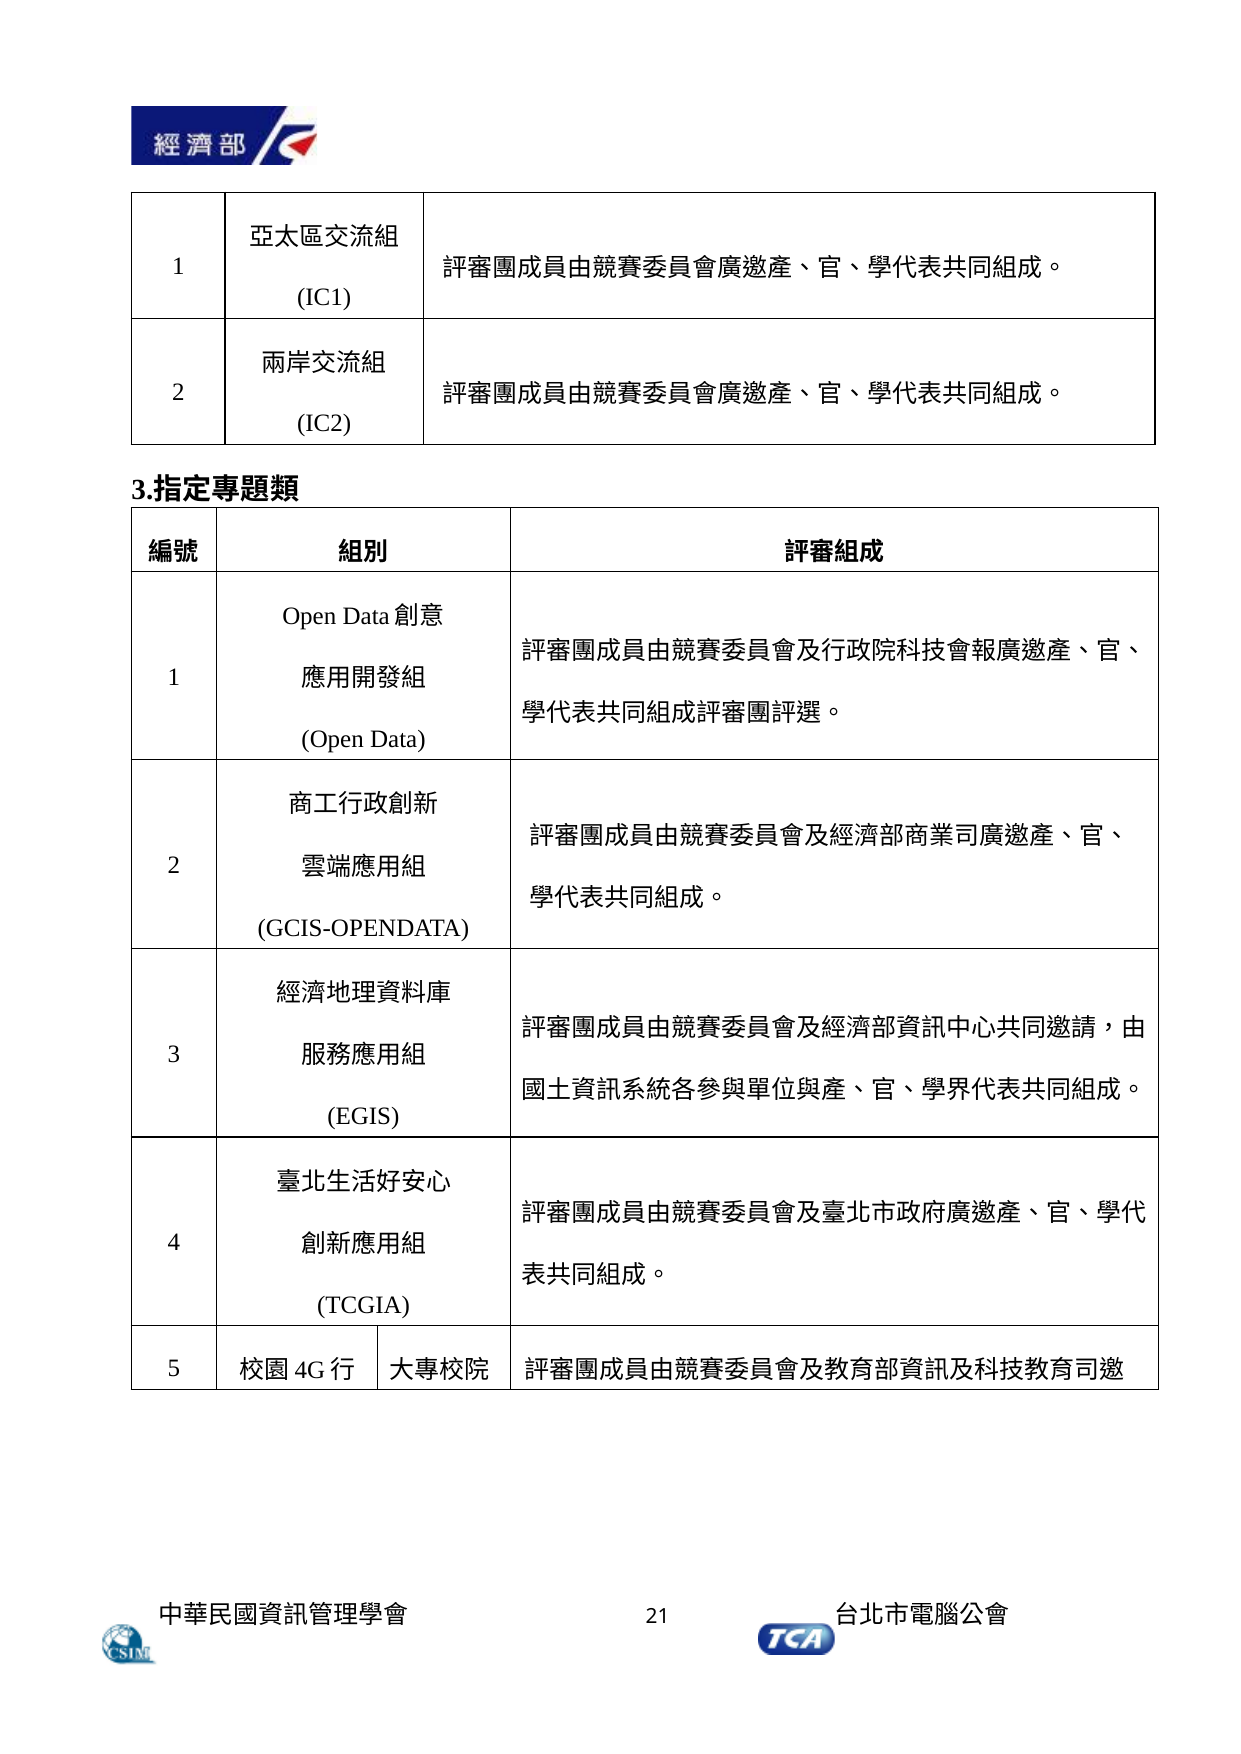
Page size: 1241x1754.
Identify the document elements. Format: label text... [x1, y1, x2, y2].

table_cell 兩岸交流組(IC2) [226, 319, 423, 444]
table_cell 商工行政創新 雲端應用組 (GCIS-OPENDATA) [217, 760, 510, 948]
table_cell 1 [132, 193, 224, 318]
table_cell 評審團成員由競賽委員會廣邀產、官、學代表共同組成。 [424, 193, 1154, 318]
table_cell 大專校院 [378, 1326, 510, 1388]
text 3.指定專題類 [131, 445, 1122, 507]
table_header 編號 [132, 508, 216, 571]
table_cell 評審團成員由競賽委員會及教育部資訊及科技教育司邀 [511, 1326, 1158, 1388]
table_cell 評審團成員由競賽委員會廣邀產、官、學代表共同組成。 [424, 319, 1154, 444]
table_cell 評審團成員由競賽委員會及經濟部資訊中心共同邀請，由國土資訊系統各參與單位與產、官、學界代表共同組成。 [511, 949, 1158, 1136]
table_cell 亞太區交流組(IC1) [226, 193, 423, 318]
table_cell 3 [132, 949, 216, 1136]
table_cell 2 [132, 760, 216, 948]
table_cell 1 [132, 572, 216, 759]
table_cell 5 [132, 1326, 216, 1388]
table_cell 評審團成員由競賽委員會及行政院科技會報廣邀產、官、學代表共同組成評審團評選。 [511, 572, 1158, 759]
table_cell 4 [132, 1138, 216, 1325]
table_cell 臺北生活好安心 創新應用組 (TCGIA) [217, 1138, 510, 1325]
table_cell Open Data創意 應用開發組 (Open Data) [217, 572, 510, 759]
table_cell 評審團成員由競賽委員會及臺北市政府廣邀產、官、學代表共同組成。 [511, 1138, 1158, 1325]
table_cell 校園4G行 [217, 1326, 377, 1388]
table_header 評審組成 [511, 508, 1158, 571]
table_cell 評審團成員由競賽委員會及經濟部商業司廣邀產、官、學代表共同組成。 [511, 760, 1158, 948]
table_cell 經濟地理資料庫 服務應用組 (EGIS) [217, 949, 510, 1136]
table_cell 2 [132, 319, 224, 444]
table_header 組別 [217, 508, 510, 571]
